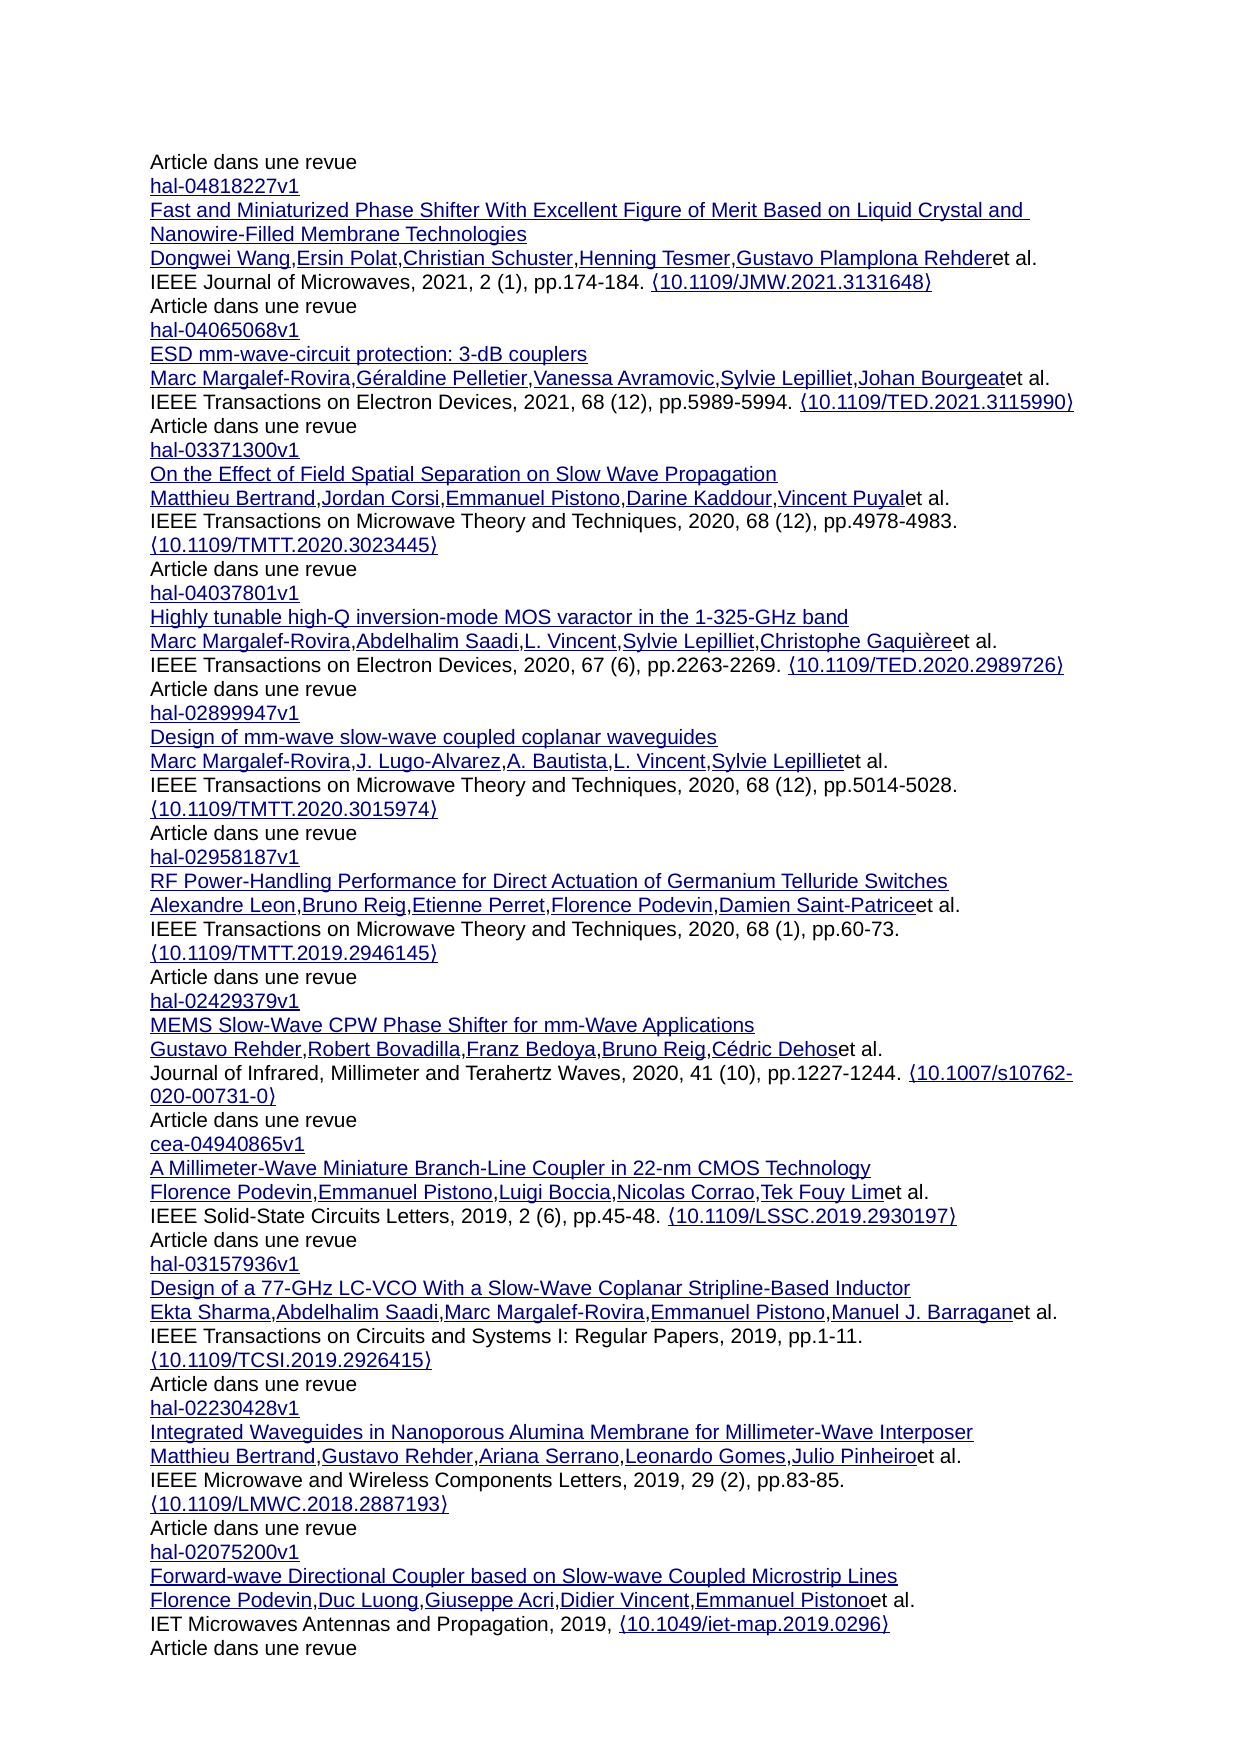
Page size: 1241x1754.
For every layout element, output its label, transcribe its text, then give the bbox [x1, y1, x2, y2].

table_cell Design of a 77-GHz LC-VCO With a Slow-Wave Coplanar Stripline-Based Inductor Ekta Sharma,Abdelhalim Saadi,Marc Margalef-Rovira,Emmanuel Pistono,Manuel J. Barraganet al. IEEE Transactions on Circuits and Systems I: Regular Papers, 2019, pp.1-11. ⟨10.1109/TCSI.2019.2926415⟩ Article dans une revue hal-02230428v1 [150, 1276, 1090, 1420]
table_cell Integrated Waveguides in Nanoporous Alumina Membrane for Millimeter-Wave Interposer Matthieu Bertrand,Gustavo Rehder,Ariana Serrano,Leonardo Gomes,Julio Pinheiroet al. IEEE Microwave and Wireless Components Letters, 2019, 29 (2), pp.83-85. ⟨10.1109/LMWC.2018.2887193⟩ Article dans une revue hal-02075200v1 [150, 1420, 1090, 1563]
table_cell MEMS Slow-Wave CPW Phase Shifter for mm-Wave Applications Gustavo Rehder,Robert Bovadilla,Franz Bedoya,Bruno Reig,Cédric Dehoset al. Journal of Infrared, Millimeter and Terahertz Waves, 2020, 41 (10), pp.1227-1244. ⟨10.1007/s10762-020-00731-0⟩ Article dans une revue cea-04940865v1 [150, 1013, 1090, 1156]
table_cell Fast and Miniaturized Phase Shifter With Excellent Figure of Merit Based on Liquid Crystal and Nanowire-Filled Membrane Technologies Dongwei Wang,Ersin Polat,Christian Schuster,Henning Tesmer,Gustavo Plamplona Rehderet al. IEEE Journal of Microwaves, 2021, 2 (1), pp.174-184. ⟨10.1109/JMW.2021.3131648⟩ Article dans une revue hal-04065068v1 [150, 198, 1090, 342]
table_cell A Millimeter-Wave Miniature Branch-Line Coupler in 22-nm CMOS Technology Florence Podevin,Emmanuel Pistono,Luigi Boccia,Nicolas Corrao,Tek Fouy Limet al. IEEE Solid-State Circuits Letters, 2019, 2 (6), pp.45-48. ⟨10.1109/LSSC.2019.2930197⟩ Article dans une revue hal-03157936v1 [150, 1156, 1090, 1276]
table_cell RF Power-Handling Performance for Direct Actuation of Germanium Telluride Switches Alexandre Leon,Bruno Reig,Etienne Perret,Florence Podevin,Damien Saint-Patriceet al. IEEE Transactions on Microwave Theory and Techniques, 2020, 68 (1), pp.60-73. ⟨10.1109/TMTT.2019.2946145⟩ Article dans une revue hal-02429379v1 [150, 869, 1090, 1012]
table_cell Forward-wave Directional Coupler based on Slow-wave Coupled Microstrip Lines Florence Podevin,Duc Luong,Giuseppe Acri,Didier Vincent,Emmanuel Pistonoet al. IET Microwaves Antennas and Propagation, 2019, ⟨10.1049/iet-map.2019.0296⟩ Article dans une revue [150, 1564, 1090, 1659]
table_cell ESD mm-wave-circuit protection: 3-dB couplers Marc Margalef-Rovira,Géraldine Pelletier,Vanessa Avramovic,Sylvie Lepilliet,Johan Bourgeatet al. IEEE Transactions on Electron Devices, 2021, 68 (12), pp.5989-5994. ⟨10.1109/TED.2021.3115990⟩ Article dans une revue hal-03371300v1 [150, 342, 1090, 461]
table_cell Article dans une revue hal-04818227v1 [150, 150, 1090, 198]
table_cell Design of mm-wave slow-wave coupled coplanar waveguides Marc Margalef-Rovira,J. Lugo-Alvarez,A. Bautista,L. Vincent,Sylvie Lepillietet al. IEEE Transactions on Microwave Theory and Techniques, 2020, 68 (12), pp.5014-5028. ⟨10.1109/TMTT.2020.3015974⟩ Article dans une revue hal-02958187v1 [150, 725, 1090, 869]
table_cell Highly tunable high-Q inversion-mode MOS varactor in the 1-325-GHz band Marc Margalef-Rovira,Abdelhalim Saadi,L. Vincent,Sylvie Lepilliet,Christophe Gaquièreet al. IEEE Transactions on Electron Devices, 2020, 67 (6), pp.2263-2269. ⟨10.1109/TED.2020.2989726⟩ Article dans une revue hal-02899947v1 [150, 605, 1090, 725]
table_cell On the Effect of Field Spatial Separation on Slow Wave Propagation Matthieu Bertrand,Jordan Corsi,Emmanuel Pistono,Darine Kaddour,Vincent Puyalet al. IEEE Transactions on Microwave Theory and Techniques, 2020, 68 (12), pp.4978-4983. ⟨10.1109/TMTT.2020.3023445⟩ Article dans une revue hal-04037801v1 [150, 461, 1090, 605]
